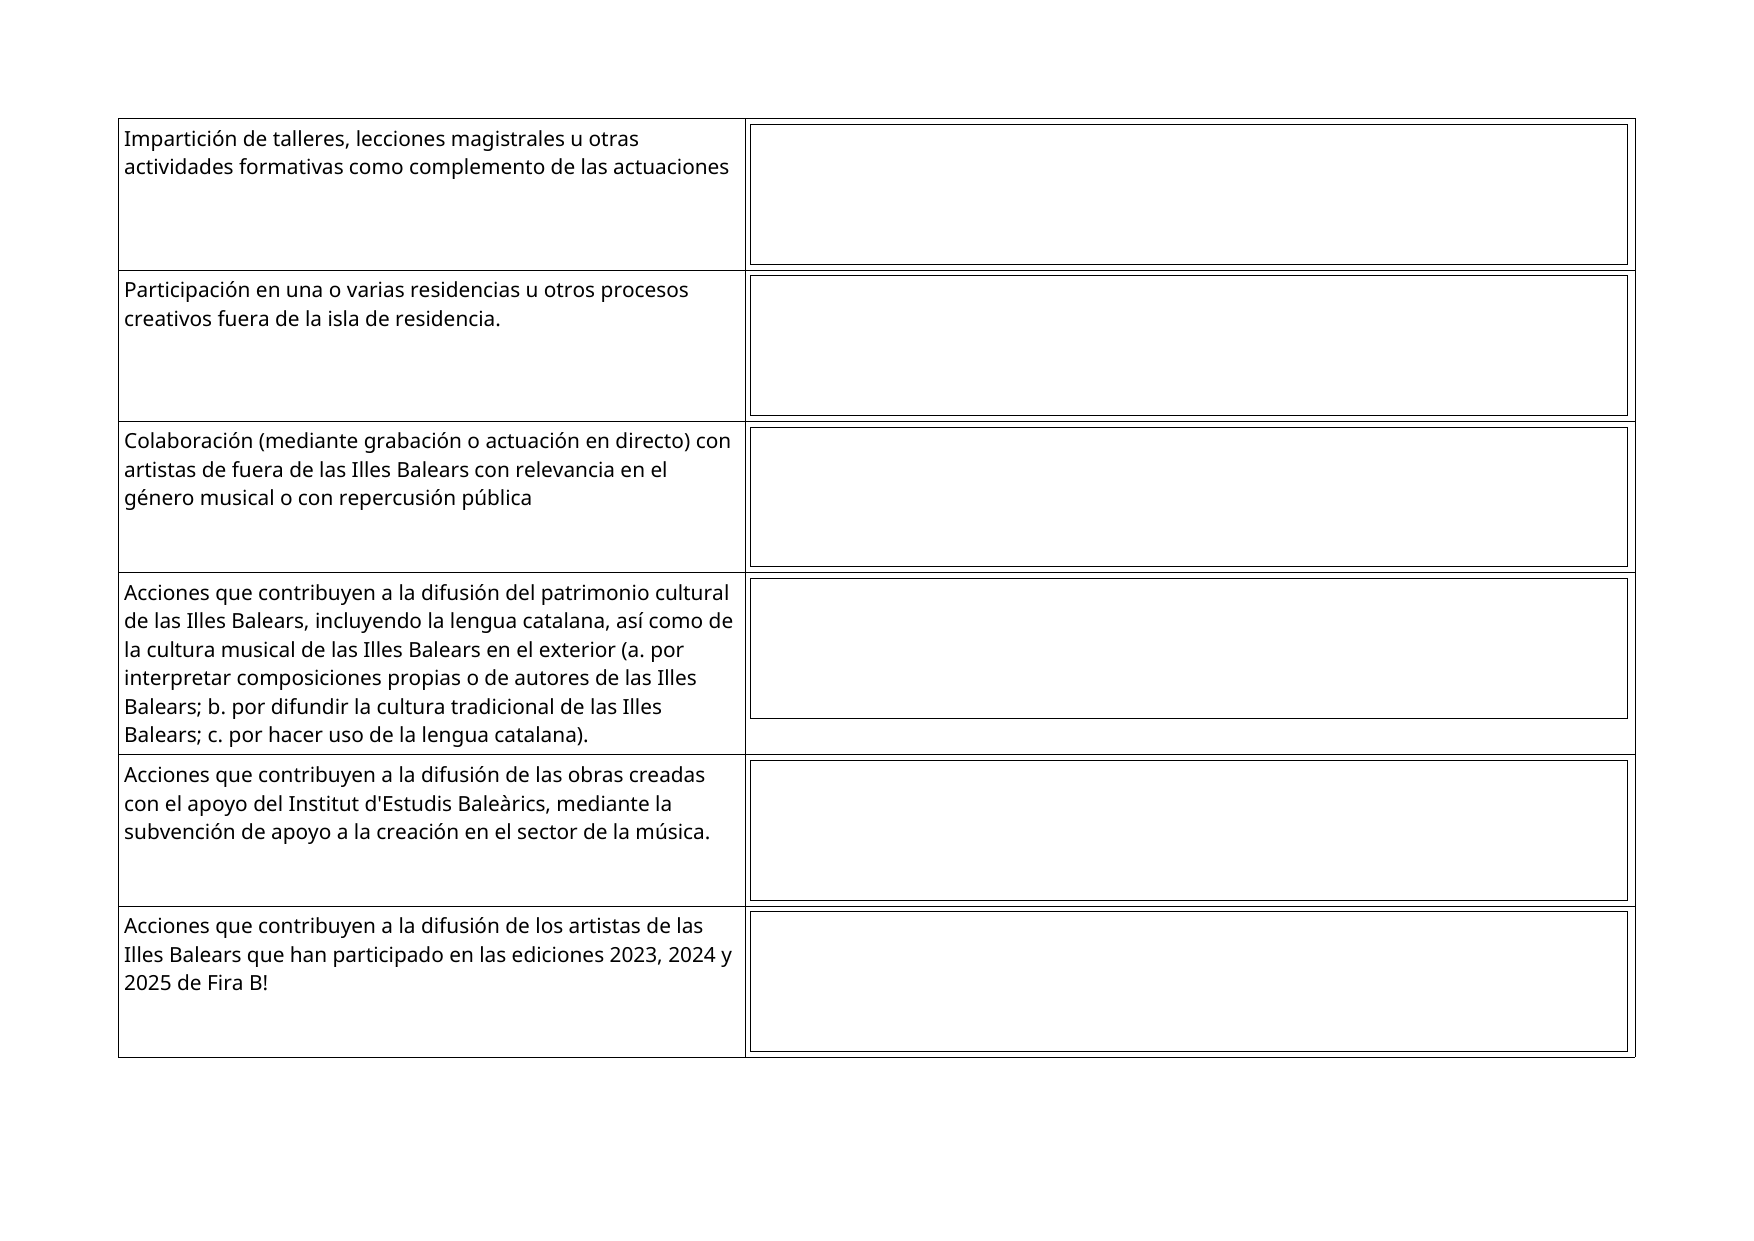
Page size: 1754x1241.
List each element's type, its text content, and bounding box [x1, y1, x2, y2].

table_cell Participación en una o varias residencias u otros procesos creativos fuera de la isla de residencia. [119, 271, 745, 421]
table_cell [746, 755, 1635, 906]
table_cell Acciones que contribuyen a la difusión de los artistas de las Illes Balears que han participado en las ediciones 2023, 2024 y 2025 de Fira B! [119, 907, 745, 1057]
table_cell [746, 573, 1635, 754]
table_cell [746, 119, 1635, 269]
table_cell Acciones que contribuyen a la difusión del patrimonio cultural de las Illes Balears, incluyendo la lengua catalana, así como de la cultura musical de las Illes Balears en el exterior (a. por interpretar composiciones propias o de autores de las Illes Balears; b. por difundir la cultura tradicional de las Illes Balears; c. por hacer uso de la lengua catalana). [119, 573, 745, 754]
table_cell Impartición de talleres, lecciones magistrales u otras actividades formativas como complemento de las actuaciones [119, 119, 745, 269]
table_cell Acciones que contribuyen a la difusión de las obras creadas con el apoyo del Institut d'Estudis Baleàrics, mediante la subvención de apoyo a la creación en el sector de la música. [119, 755, 745, 906]
table_cell Colaboración (mediante grabación o actuación en directo) con artistas de fuera de las Illes Balears con relevancia en el género musical o con repercusión pública [119, 422, 745, 572]
table_cell [746, 907, 1635, 1057]
table_cell [746, 422, 1635, 572]
table_cell [746, 271, 1635, 421]
